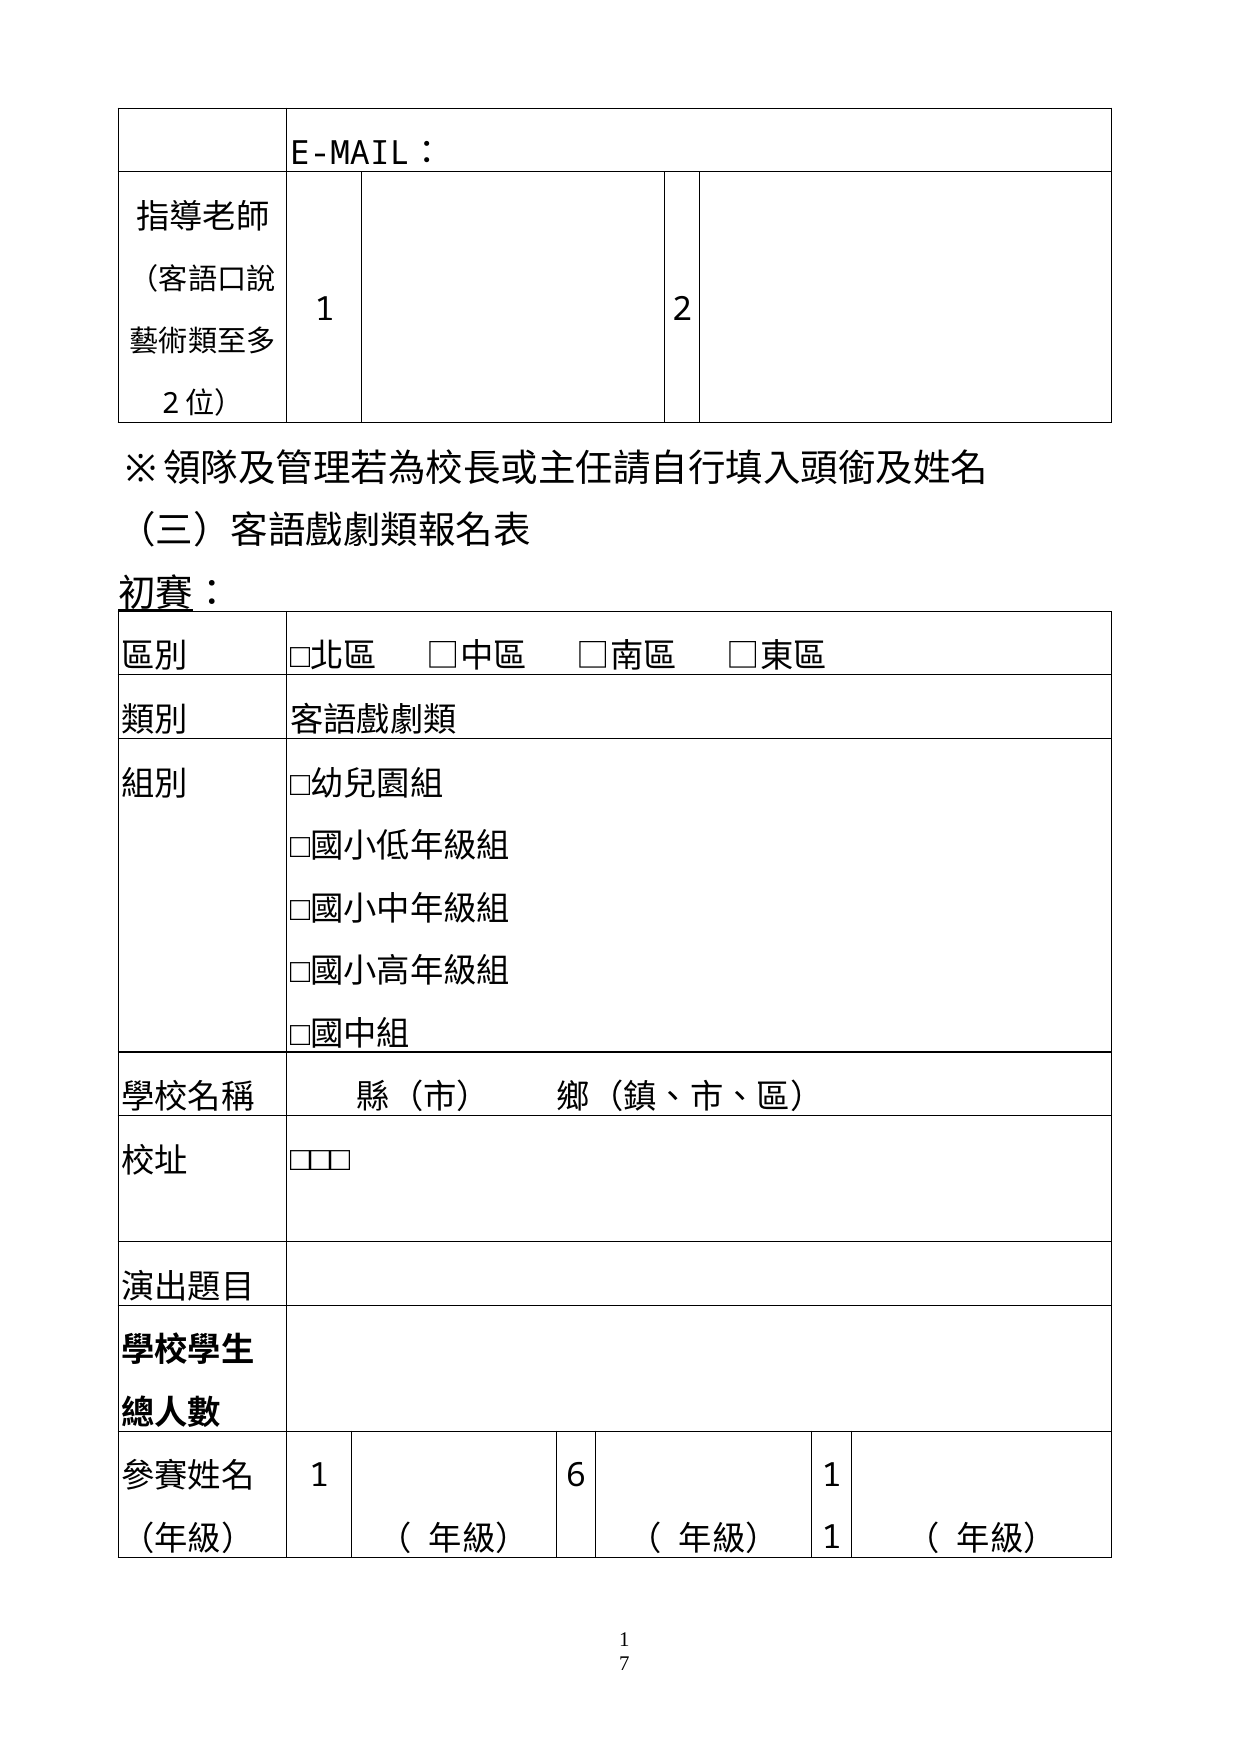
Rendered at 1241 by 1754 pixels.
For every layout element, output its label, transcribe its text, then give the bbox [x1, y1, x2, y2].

table_cell 1 [287, 172, 361, 422]
table_cell 組別 [119, 739, 286, 1051]
table_cell （ 年級） [596, 1432, 811, 1557]
table_cell 校址 [119, 1116, 286, 1241]
table_cell 縣（市） 鄉（鎮、市、區） [287, 1053, 1111, 1115]
table_cell [119, 109, 286, 171]
text ※領隊及管理若為校長或主任請自行填入頭銜及姓名 [118, 423, 1122, 486]
table_cell 演出題目 [119, 1242, 286, 1304]
table_cell （ 年級） [352, 1432, 556, 1557]
table_cell □幼兒園組 □國小低年級組 □國小中年級組 □國小高年級組 □國中組 [287, 739, 1111, 1051]
table_cell [362, 172, 664, 422]
table_cell [287, 1306, 1111, 1431]
text 初賽： [118, 548, 1122, 611]
table_header 區別 [119, 612, 286, 674]
table_cell 1 [287, 1432, 351, 1557]
text （三）客語戲劇類報名表 [118, 486, 1122, 548]
table_cell 參賽姓名（年級） [119, 1432, 286, 1557]
table_cell [700, 172, 1111, 422]
table_cell 學校名稱 [119, 1053, 286, 1115]
table_cell 11 [812, 1432, 851, 1557]
table_cell 2 [665, 172, 699, 422]
table_cell □□□ [287, 1116, 1111, 1241]
table_cell 客語戲劇類 [287, 675, 1111, 738]
table_cell 類別 [119, 675, 286, 738]
table_cell （ 年級） [852, 1432, 1111, 1557]
table_cell [287, 1242, 1111, 1304]
table_cell 6 [557, 1432, 595, 1557]
table_cell 學校學生總人數 [119, 1306, 286, 1431]
table_header □北區 □中區 □南區 □東區 [287, 612, 1111, 674]
table_cell E-MAIL： [287, 109, 1111, 171]
table_cell 指導老師 （客語口說藝術類至多2位） [119, 172, 286, 422]
